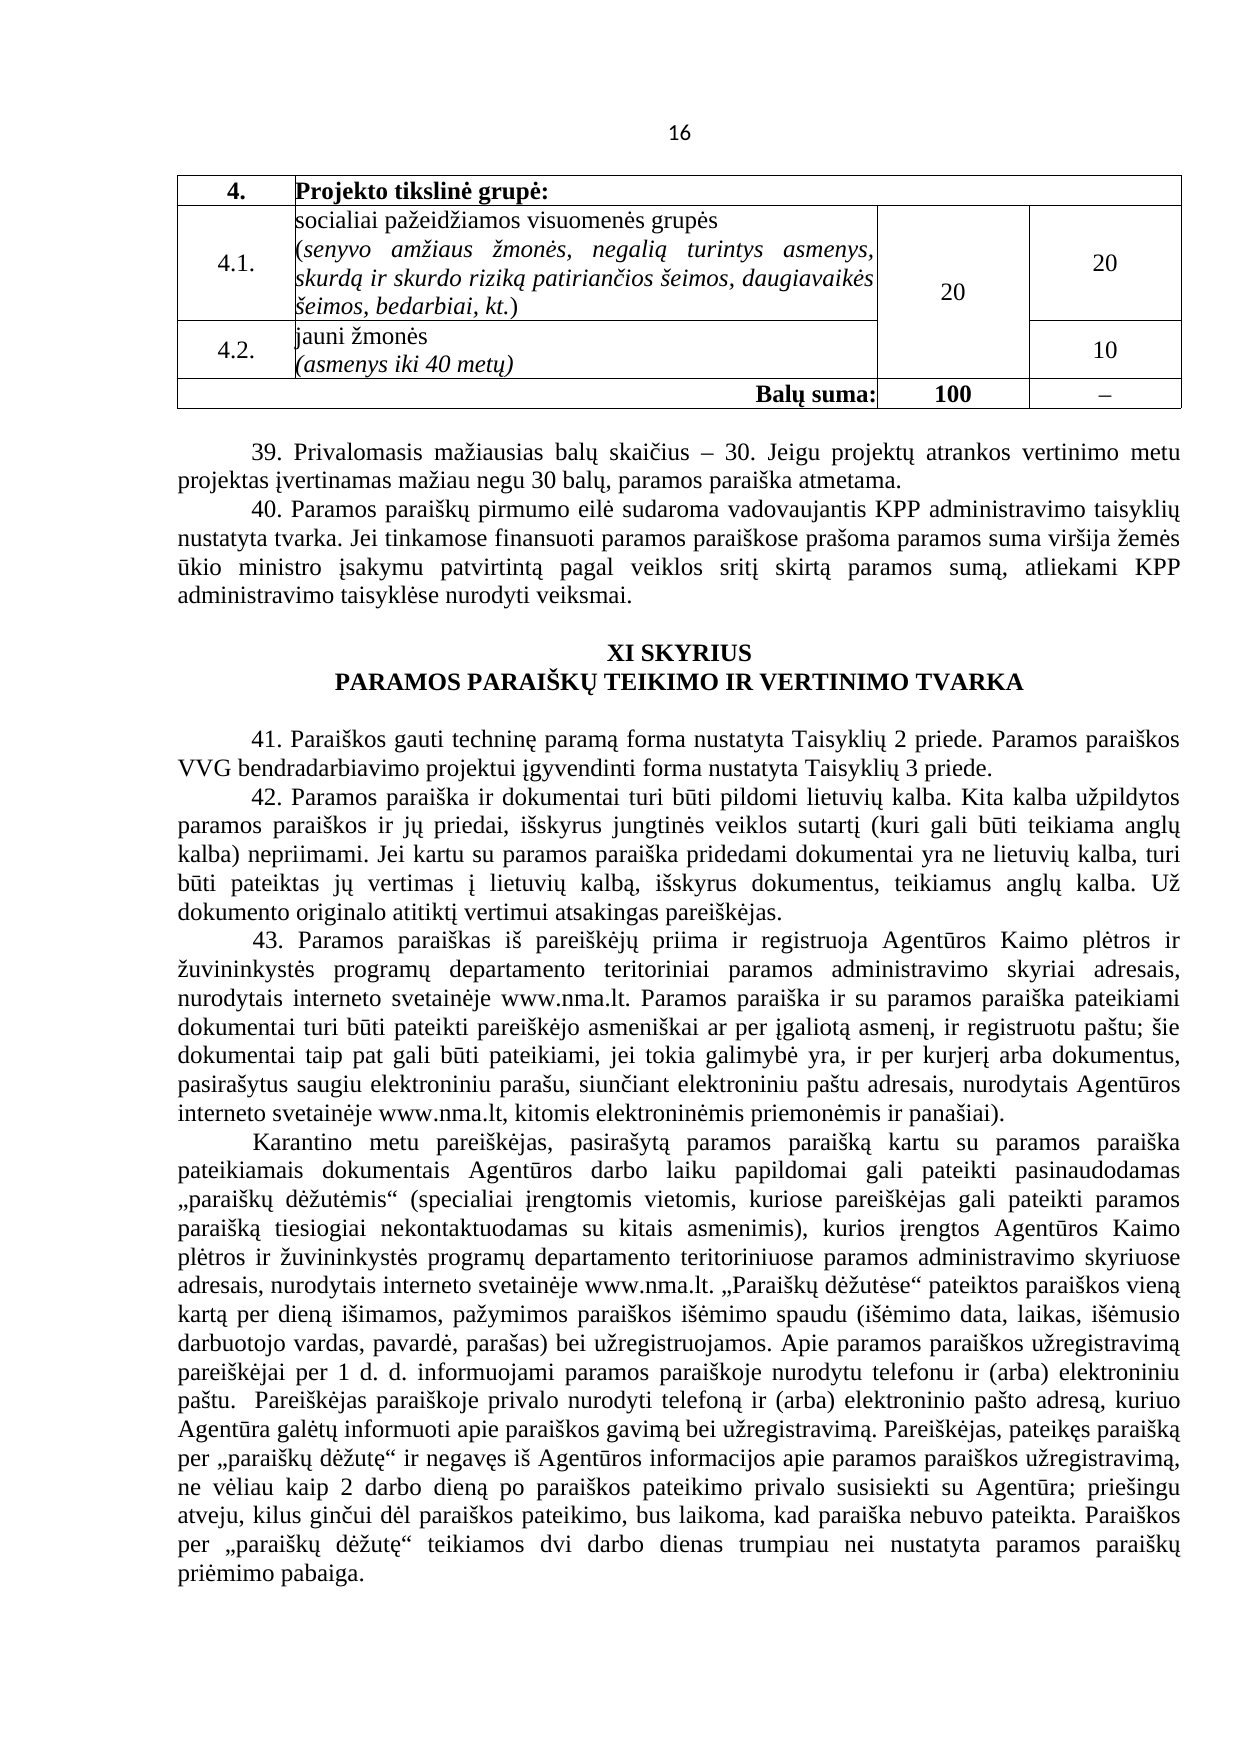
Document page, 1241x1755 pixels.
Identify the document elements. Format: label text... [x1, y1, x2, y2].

table_cell – [1030, 379, 1181, 407]
table_cell 100 [878, 379, 1029, 407]
table_cell jauni žmonės (asmenys iki 40 metų) [296, 321, 877, 378]
table_cell 20 [1030, 206, 1181, 320]
text XI SKYRIUS [177, 638, 1181, 667]
text 39. Privalomasis mažiausias balų skaičius – 30. Jeigu projektų atrankos vertinimo metu projektas įvertinamas mažiau negu 30 balų, paramos paraiška atmetama. [177, 437, 1181, 494]
text 41. Paraiškos gauti techninę paramą forma nustatyta Taisyklių 2 priede. Paramos paraiškos VVG bendradarbiavimo projektui įgyvendinti forma nustatyta Taisyklių 3 priede. [177, 724, 1181, 782]
table_cell 20 [878, 206, 1029, 378]
table_cell socialiai pažeidžiamos visuomenės grupės (senyvo amžiaus žmonės, negalią turintys asmenys, skurdą ir skurdo riziką patiriančios šeimos, daugiavaikės šeimos, bedarbiai, kt.) [296, 206, 877, 320]
text 42. Paramos paraiška ir dokumentai turi būti pildomi lietuvių kalba. Kita kalba užpildytos paramos paraiškos ir jų priedai, išskyrus jungtinės veiklos sutartį (kuri gali būti teikiama anglų kalba) nepriimami. Jei kartu su paramos paraiška pridedami dokumentai yra ne lietuvių kalba, turi būti pateiktas jų vertimas į lietuvių kalbą, išskyrus dokumentus, teikiamus anglų kalba. Už dokumento originalo atitiktį vertimui atsakingas pareiškėjas. [177, 782, 1181, 926]
text 40. Paramos paraiškų pirmumo eilė sudaroma vadovaujantis KPP administravimo taisyklių nustatyta tvarka. Jei tinkamose finansuoti paramos paraiškose prašoma paramos suma viršija žemės ūkio ministro įsakymu patvirtintą pagal veiklos sritį skirtą paramos sumą, atliekami KPP administravimo taisyklėse nurodyti veiksmai. [177, 494, 1181, 609]
table_cell Balų suma: [178, 379, 877, 407]
table_cell 10 [1030, 321, 1181, 378]
text PARAMOS PARAIŠKŲ TEIKIMO IR VERTINIMO TVARKA [177, 667, 1181, 696]
table_cell 4.2. [178, 321, 295, 378]
table_cell 4. [178, 176, 295, 205]
table_cell Projekto tikslinė grupė: [296, 176, 1181, 205]
text 43. Paramos paraiškas iš pareiškėjų priima ir registruoja Agentūros Kaimo plėtros ir žuvininkystės programų departamento teritoriniai paramos administravimo skyriai adresais, nurodytais interneto svetainėje www.nma.lt. Paramos paraiška ir su paramos paraiška pateikiami dokumentai turi būti pateikti pareiškėjo asmeniškai ar per įgaliotą asmenį, ir registruotu paštu; šie dokumentai taip pat gali būti pateikiami, jei tokia galimybė yra, ir per kurjerį arba dokumentus, pasirašytus saugiu elektroniniu parašu, siunčiant elektroniniu paštu adresais, nurodytais Agentūros interneto svetainėje www.nma.lt, kitomis elektroninėmis priemonėmis ir panašiai). [177, 926, 1181, 1127]
text Karantino metu pareiškėjas, pasirašytą paramos paraišką kartu su paramos paraiška pateikiamais dokumentais Agentūros darbo laiku papildomai gali pateikti pasinaudodamas „paraiškų dėžutėmis“ (specialiai įrengtomis vietomis, kuriose pareiškėjas gali pateikti paramos paraišką tiesiogiai nekontaktuodamas su kitais asmenimis), kurios įrengtos Agentūros Kaimo plėtros ir žuvininkystės programų departamento teritoriniuose paramos administravimo skyriuose adresais, nurodytais interneto svetainėje www.nma.lt. „Paraiškų dėžutėse“ pateiktos paraiškos vieną kartą per dieną išimamos, pažymimos paraiškos išėmimo spaudu (išėmimo data, laikas, išėmusio darbuotojo vardas, pavardė, parašas) bei užregistruojamos. Apie paramos paraiškos užregistravimą pareiškėjai per 1 d. d. informuojami paramos paraiškoje nurodytu telefonu ir (arba) elektroniniu paštu. Pareiškėjas paraiškoje privalo nurodyti telefoną ir (arba) elektroninio pašto adresą, kuriuo Agentūra galėtų informuoti apie paraiškos gavimą bei užregistravimą. Pareiškėjas, pateikęs paraišką per „paraiškų dėžutę“ ir negavęs iš Agentūros informacijos apie paramos paraiškos užregistravimą, ne vėliau kaip 2 darbo dieną po paraiškos pateikimo privalo susisiekti su Agentūra; priešingu atveju, kilus ginčui dėl paraiškos pateikimo, bus laikoma, kad paraiška nebuvo pateikta. Paraiškos per „paraiškų dėžutę“ teikiamos dvi darbo dienas trumpiau nei nustatyta paramos paraiškų priėmimo pabaiga. [177, 1127, 1181, 1587]
table_cell 4.1. [178, 206, 295, 320]
